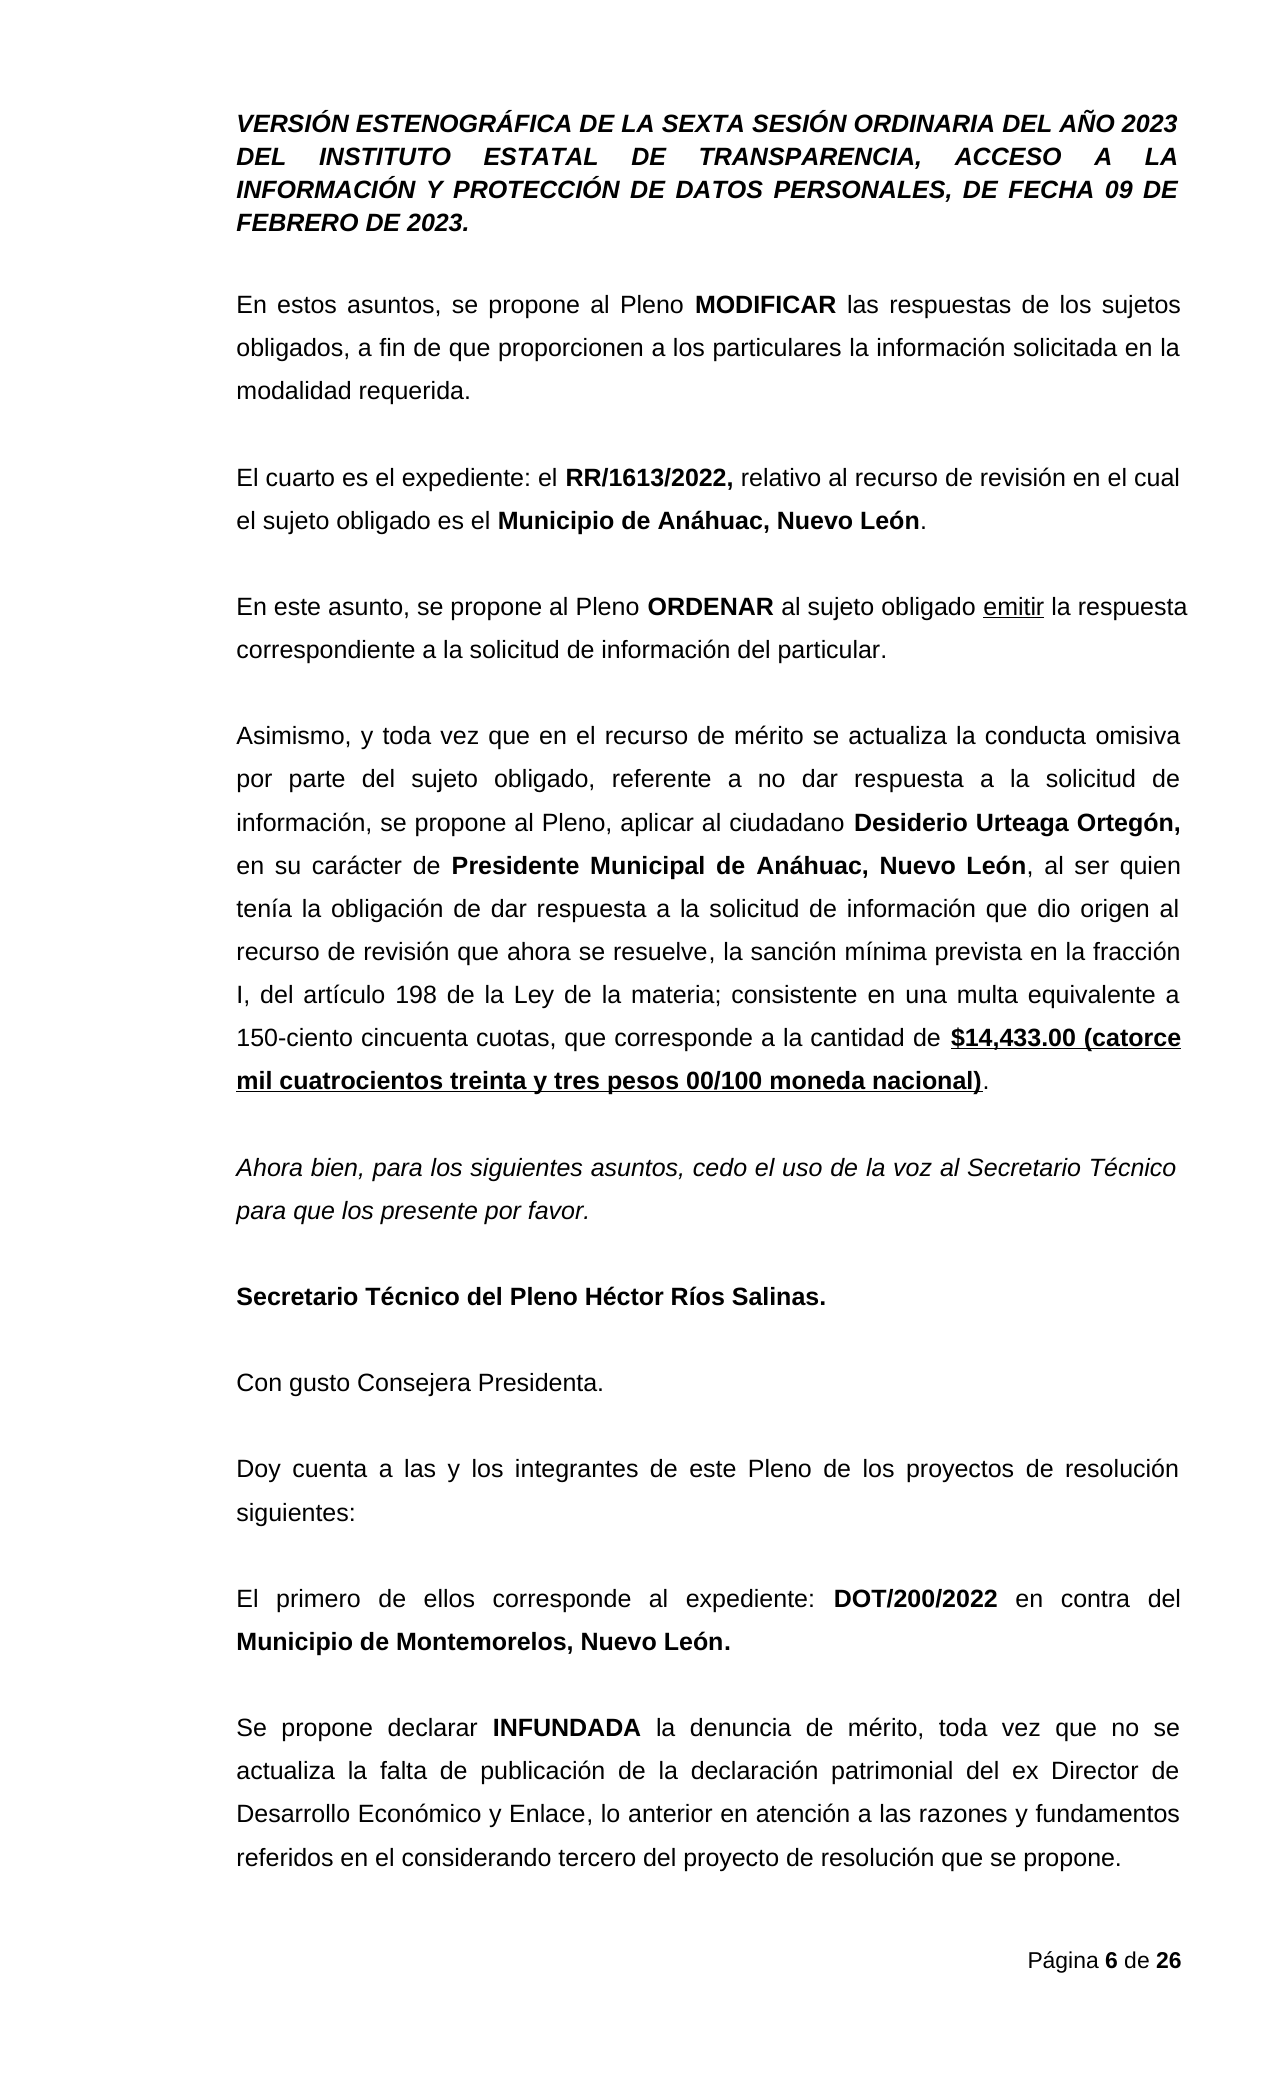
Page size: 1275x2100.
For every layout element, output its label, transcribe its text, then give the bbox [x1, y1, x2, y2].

text Se propone declarar INFUNDADA la denuncia de mérito, toda vez que no se actualiza la falta de publicación de la declaración patrimonial del ex Director de Desarrollo Económico y Enlace, lo anterior en atención a las razones y fundamentos referidos en el considerando tercero del proyecto de resolución que se propone. [236, 1713, 1181, 1871]
text Ahora bien, para los siguientes asuntos, cedo el uso de la voz al Secretario Técnico para que los presente por favor. [236, 1153, 1181, 1224]
text Con gusto Consejera Presidenta. [236, 1368, 1181, 1397]
text Secretario Técnico del Pleno Héctor Ríos Salinas. [236, 1282, 1181, 1311]
text El primero de ellos corresponde al expediente: DOT/200/2022 en contra del Municipio de Montemorelos, Nuevo León. [236, 1584, 1181, 1656]
text Doy cuenta a las y los integrantes de este Pleno de los proyectos de resolución siguientes: [236, 1454, 1181, 1526]
text En estos asuntos, se propone al Pleno MODIFICAR las respuestas de los sujetos obligados, a fin de que proporcionen a los particulares la información solicitada en la modalidad requerida. [236, 290, 1181, 405]
text Asimismo, y toda vez que en el recurso de mérito se actualiza la conducta omisiva por parte del sujeto obligado, referente a no dar respuesta a la solicitud de información, se propone al Pleno, aplicar al ciudadano Desiderio Urteaga Ortegón, en su carácter de Presidente Municipal de Anáhuac, Nuevo León, al ser quien tenía la obligación de dar respuesta a la solicitud de información que dio origen al recurso de revisión que ahora se resuelve, la sanción mínima prevista en la fracción I, del artículo 198 de la Ley de la materia; consistente en una multa equivalente a 150-ciento cincuenta cuotas, que corresponde a la cantidad de $14,433.00 (catorce mil cuatrocientos treinta y tres pesos 00/100 moneda nacional). [236, 721, 1181, 1095]
text En este asunto, se propone al Pleno ORDENAR al sujeto obligado emitir la respuesta correspondiente a la solicitud de información del particular. [236, 592, 1188, 664]
text El cuarto es el expediente: el RR/1613/2022, relativo al recurso de revisión en el cual el sujeto obligado es el Municipio de Anáhuac, Nuevo León. [236, 463, 1181, 534]
